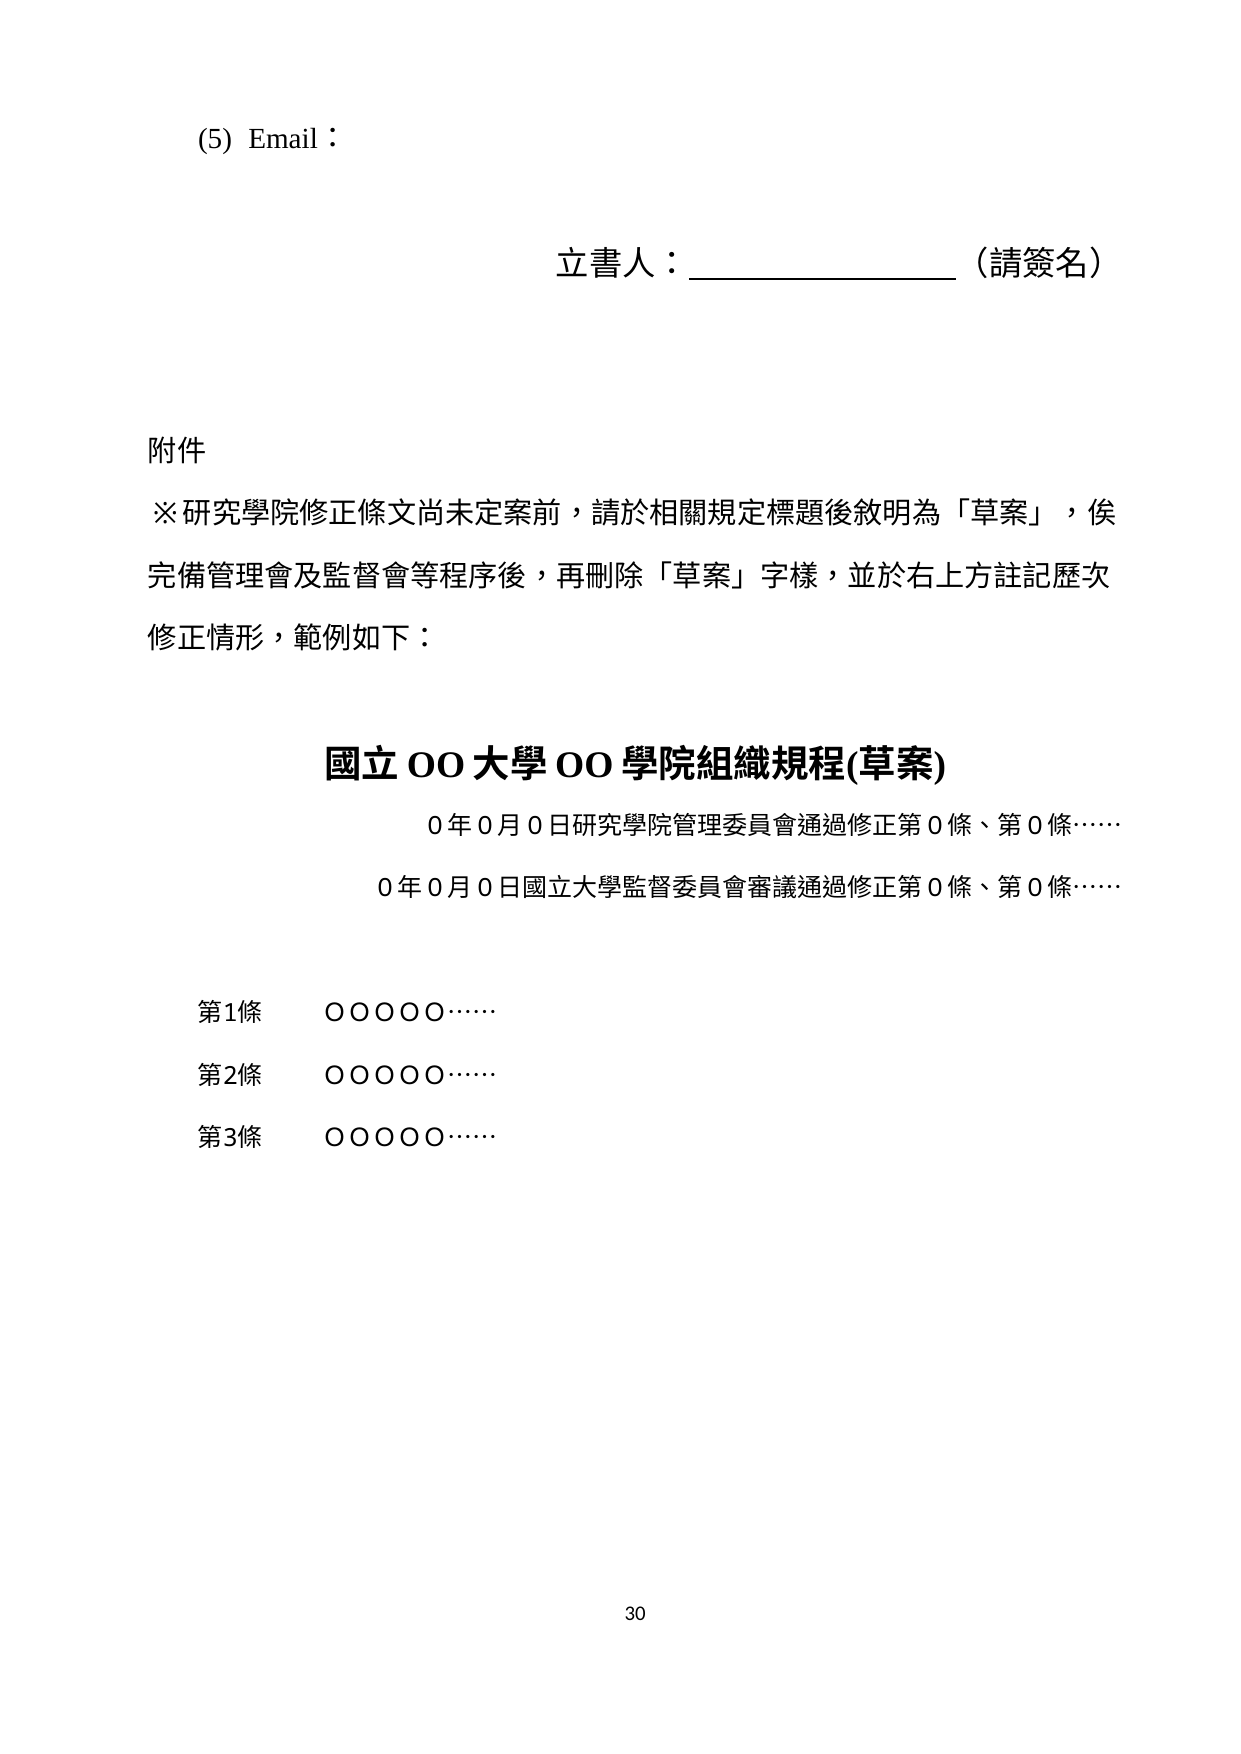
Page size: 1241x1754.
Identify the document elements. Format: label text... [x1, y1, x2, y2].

text 附件 [148, 407, 1122, 469]
list Email： [198, 94, 1122, 157]
list ＯＯＯＯＯ…… [198, 1094, 1122, 1157]
list ＯＯＯＯＯ…… [198, 969, 1122, 1032]
text 國立OO大學OO學院組織規程(草案) [148, 719, 1122, 782]
text O年O月O日國立大學監督委員會審議通過修正第O條、第O條…… [148, 844, 1122, 907]
list ＯＯＯＯＯ…… [198, 1032, 1122, 1094]
text O年O月O日研究學院管理委員會通過修正第O條、第O條…… [148, 782, 1122, 844]
text 立書人： （請簽名） [148, 219, 1122, 282]
text ※研究學院修正條文尚未定案前，請於相關規定標題後敘明為「草案」，俟完備管理會及監督會等程序後，再刪除「草案」字樣，並於右上方註記歷次修正情形，範例如下： [148, 469, 1122, 657]
